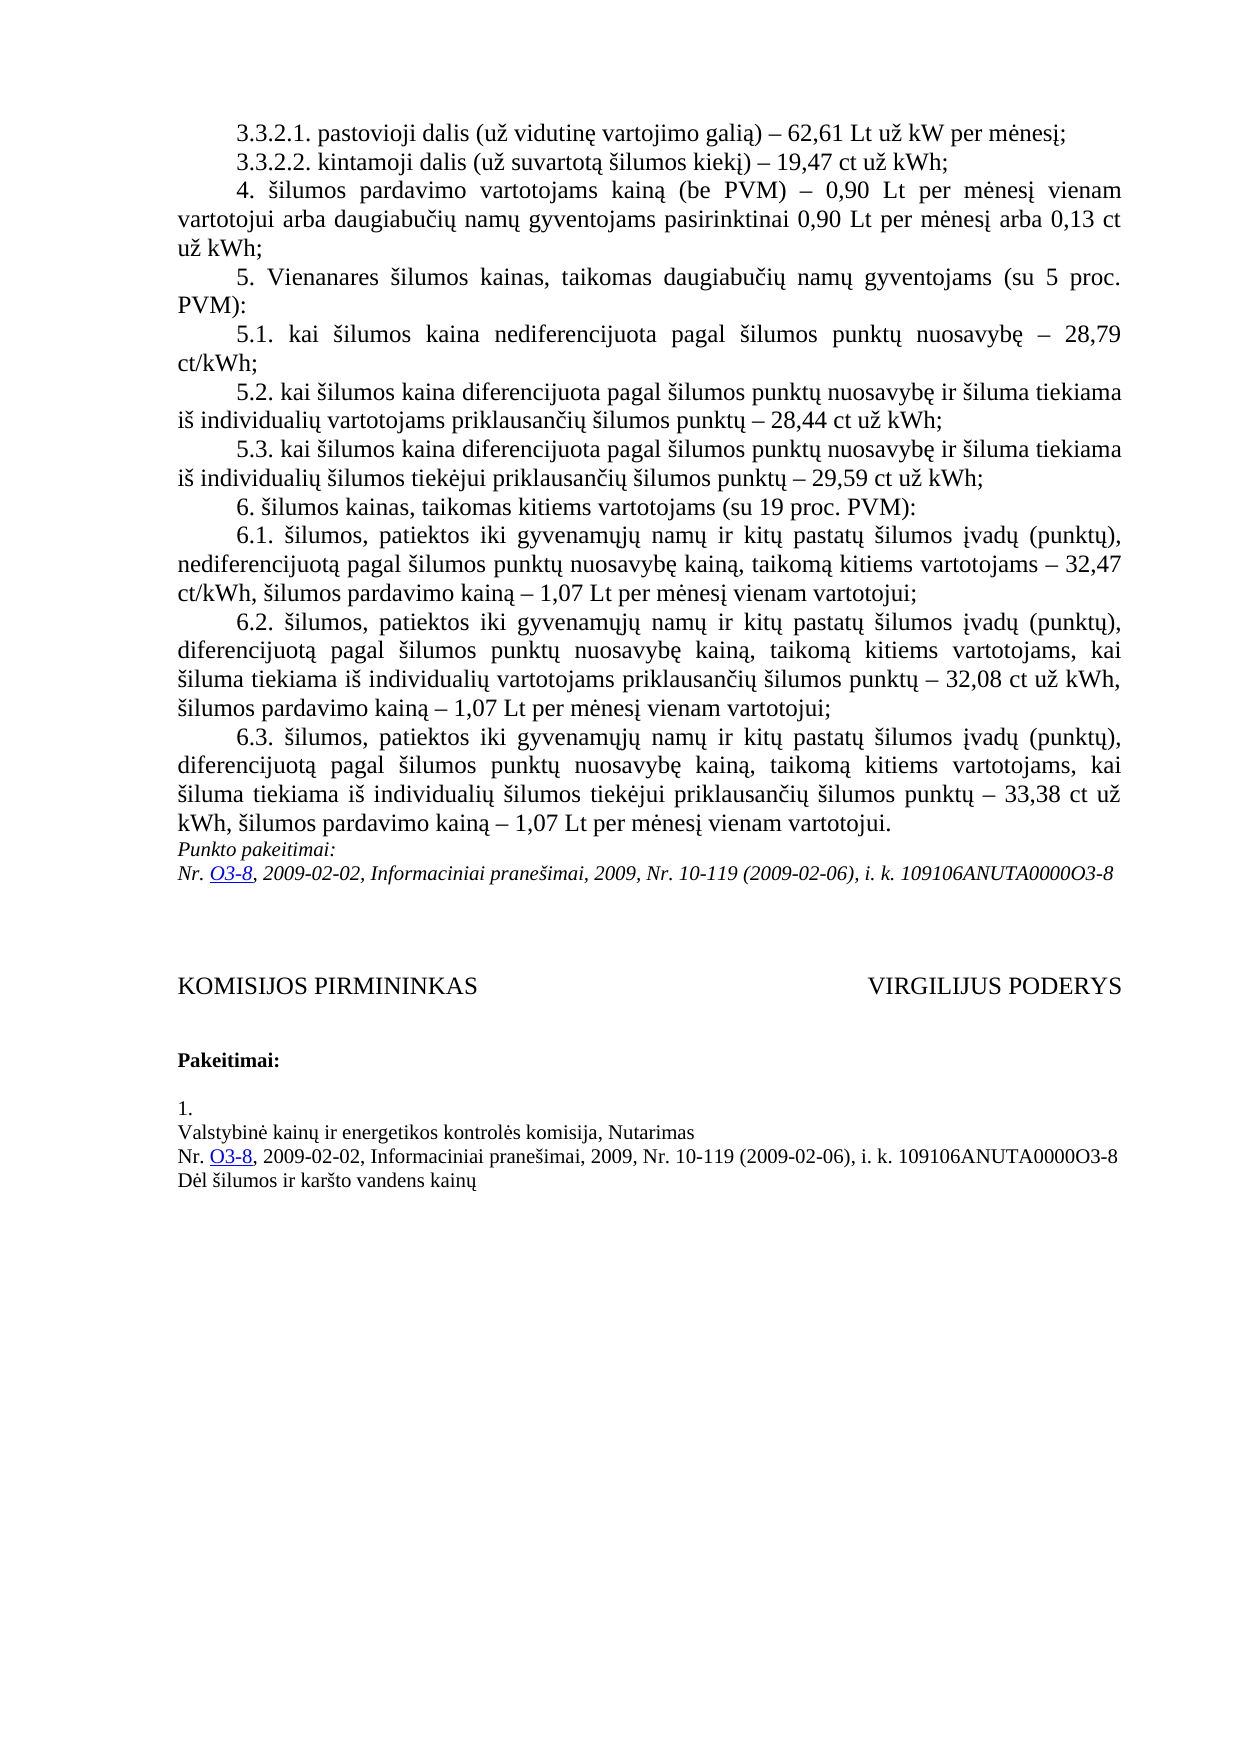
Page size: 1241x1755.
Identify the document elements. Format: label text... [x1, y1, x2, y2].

text Pakeitimai: [177, 1048, 1122, 1072]
text Punkto pakeitimai: [177, 837, 1122, 861]
text 6. šilumos kainas, taikomas kitiems vartotojams (su 19 proc. PVM): [177, 492, 1122, 521]
text 3.3.2.2. kintamoji dalis (už suvartotą šilumos kiekį) – 19,47 ct už kWh; [177, 147, 1122, 176]
text 5. Vienanares šilumos kainas, taikomas daugiabučių namų gyventojams (su 5 proc. PVM): [177, 262, 1122, 319]
text 5.3. kai šilumos kaina diferencijuota pagal šilumos punktų nuosavybę ir šiluma tiekiama iš individualių šilumos tiekėjui priklausančių šilumos punktų – 29,59 ct už kWh; [177, 434, 1122, 492]
text 6.1. šilumos, patiektos iki gyvenamųjų namų ir kitų pastatų šilumos įvadų (punktų), nediferencijuotą pagal šilumos punktų nuosavybę kainą, taikomą kitiems vartotojams – 32,47 ct/kWh, šilumos pardavimo kainą – 1,07 Lt per mėnesį vienam vartotojui; [177, 521, 1122, 607]
text 6.3. šilumos, patiektos iki gyvenamųjų namų ir kitų pastatų šilumos įvadų (punktų), diferencijuotą pagal šilumos punktų nuosavybę kainą, taikomą kitiems vartotojams, kai šiluma tiekiama iš individualių šilumos tiekėjui priklausančių šilumos punktų – 33,38 ct už kWh, šilumos pardavimo kainą – 1,07 Lt per mėnesį vienam vartotojui. [177, 722, 1122, 837]
text Dėl šilumos ir karšto vandens kainų [177, 1168, 1122, 1192]
text 5.1. kai šilumos kaina nediferencijuota pagal šilumos punktų nuosavybę – 28,79 ct/kWh; [177, 319, 1122, 377]
text 1. [177, 1096, 1122, 1120]
text KOMISIJOS PIRMININKAS VIRGILIJUS PODERYS [177, 971, 1122, 1000]
text Valstybinė kainų ir energetikos kontrolės komisija, Nutarimas [177, 1120, 1122, 1144]
text 4. šilumos pardavimo vartotojams kainą (be PVM) – 0,90 Lt per mėnesį vienam vartotojui arba daugiabučių namų gyventojams pasirinktinai 0,90 Lt per mėnesį arba 0,13 ct už kWh; [177, 176, 1122, 262]
text Nr. O3-8, 2009-02-02, Informaciniai pranešimai, 2009, Nr. 10-119 (2009-02-06), i. k. 109106ANUTA0000O3-8 [177, 1144, 1122, 1168]
text 6.2. šilumos, patiektos iki gyvenamųjų namų ir kitų pastatų šilumos įvadų (punktų), diferencijuotą pagal šilumos punktų nuosavybę kainą, taikomą kitiems vartotojams, kai šiluma tiekiama iš individualių vartotojams priklausančių šilumos punktų – 32,08 ct už kWh, šilumos pardavimo kainą – 1,07 Lt per mėnesį vienam vartotojui; [177, 607, 1122, 722]
text 5.2. kai šilumos kaina diferencijuota pagal šilumos punktų nuosavybę ir šiluma tiekiama iš individualių vartotojams priklausančių šilumos punktų – 28,44 ct už kWh; [177, 377, 1122, 434]
text Nr. O3-8, 2009-02-02, Informaciniai pranešimai, 2009, Nr. 10-119 (2009-02-06), i. k. 109106ANUTA0000O3-8 [177, 861, 1122, 885]
text 3.3.2.1. pastovioji dalis (už vidutinę vartojimo galią) – 62,61 Lt už kW per mėnesį; [177, 118, 1122, 147]
